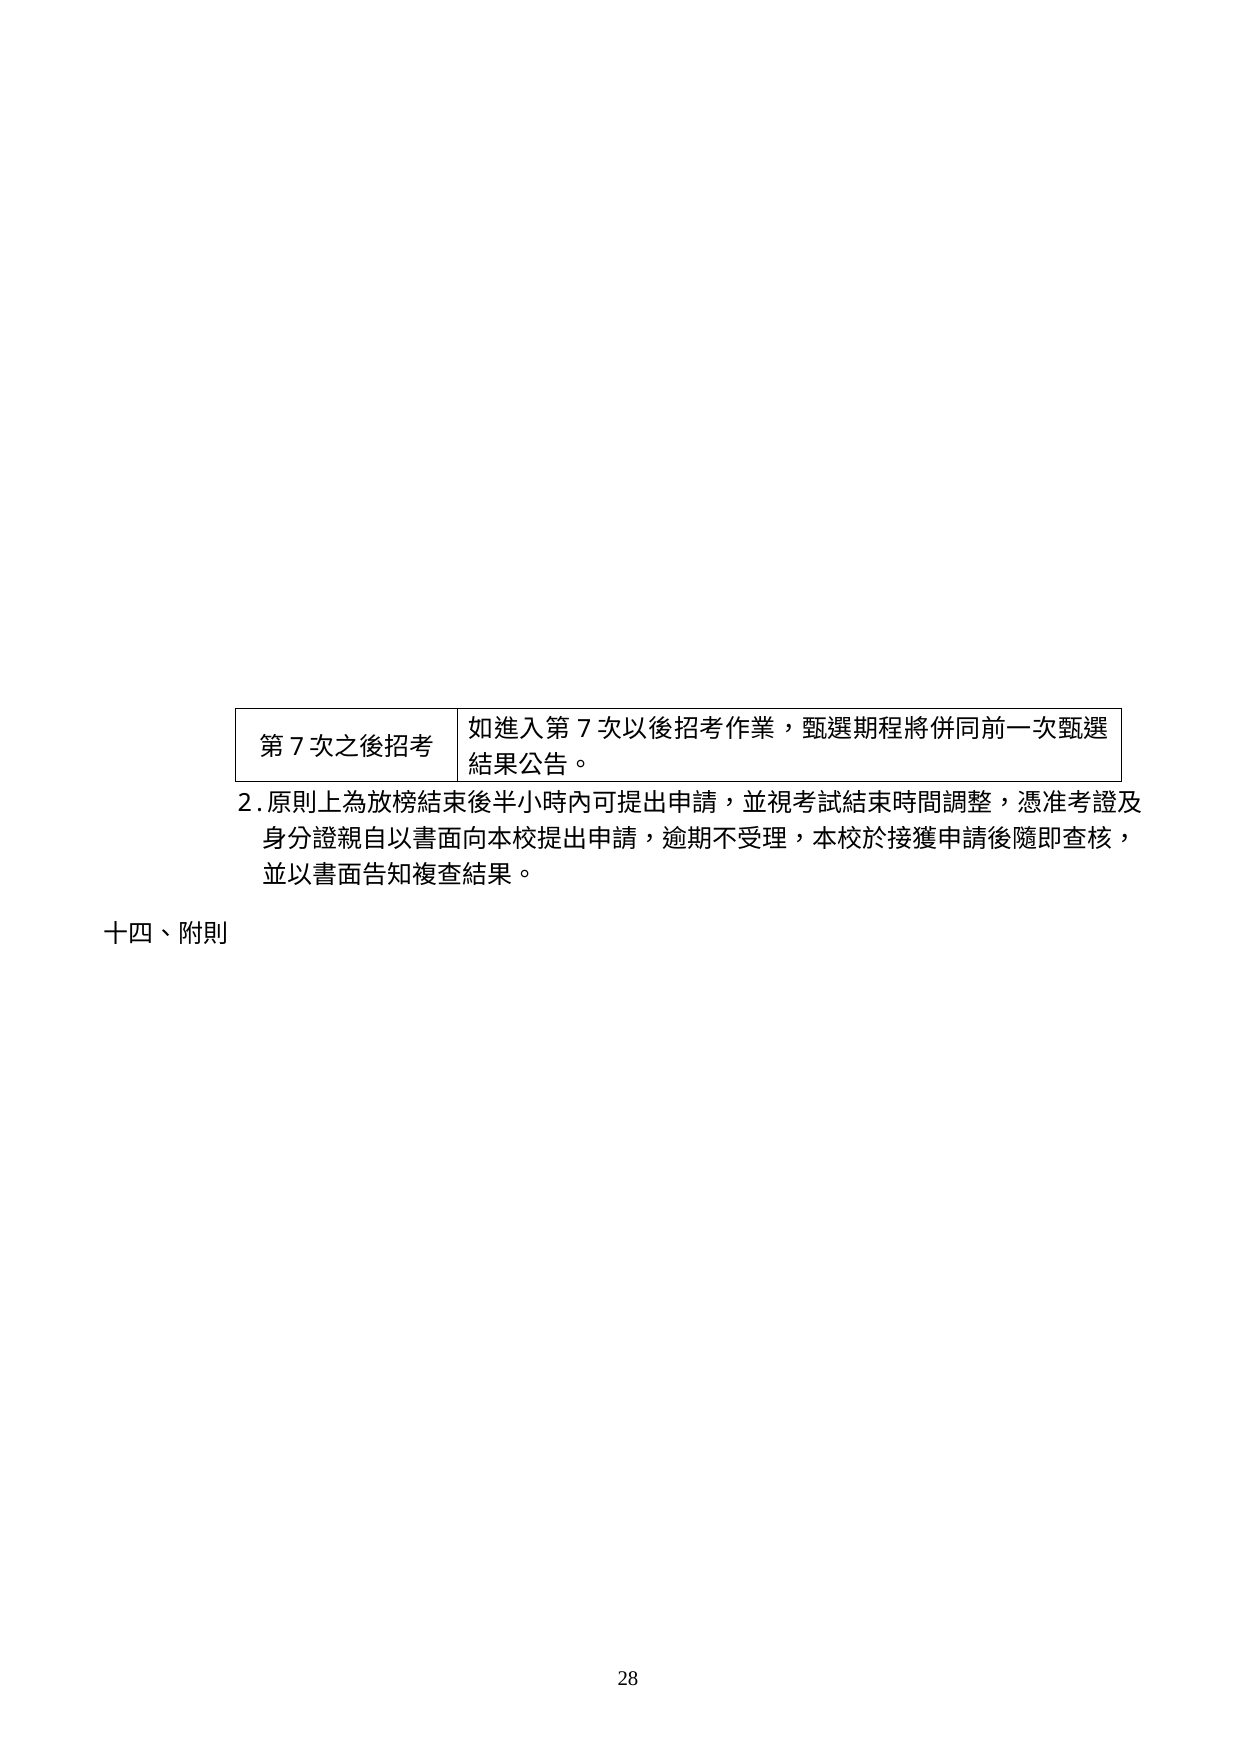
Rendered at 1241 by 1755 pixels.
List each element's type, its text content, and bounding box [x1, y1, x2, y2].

table_cell 如進入第7次以後招考作業，甄選期程將併同前一次甄選結果公告。 [458, 709, 1121, 781]
text 十四、附則 [103, 914, 1152, 950]
text 2.原則上為放榜結束後半小時內可提出申請，並視考試結束時間調整，憑准考證及身分證親自以書面向本校提出申請，逾期不受理，本校於接獲申請後隨即查核，並以書面告知複查結果。 [237, 782, 1152, 891]
table_cell 第7次之後招考 [236, 709, 457, 781]
